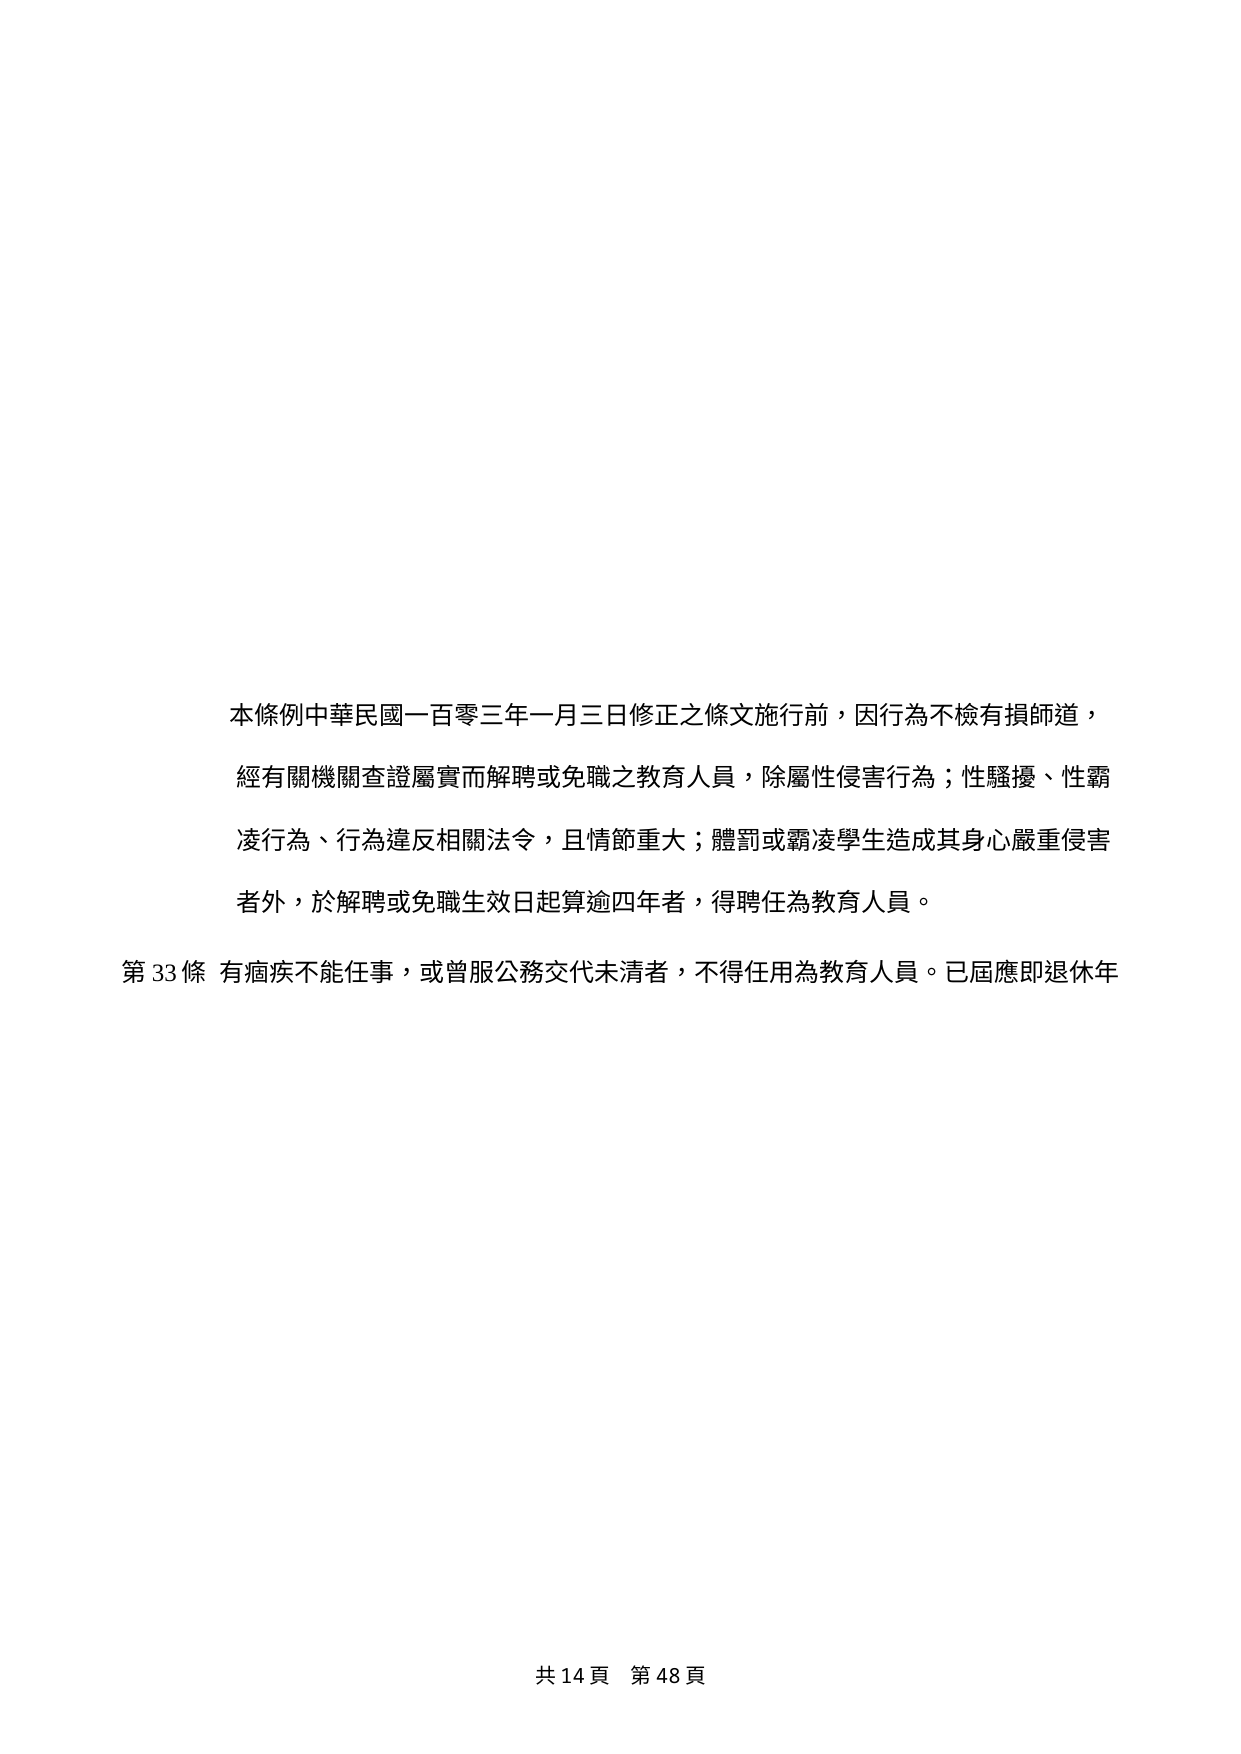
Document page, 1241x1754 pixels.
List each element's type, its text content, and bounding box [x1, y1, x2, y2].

text 本條例中華民國一百零三年一月三日修正之條文施行前，因行為不檢有損師道，經有關機關查證屬實而解聘或免職之教育人員，除屬性侵害行為；性騷擾、性霸凌行為、行為違反相關法令，且情節重大；體罰或霸凌學生造成其身心嚴重侵害者外，於解聘或免職生效日起算逾四年者，得聘任為教育人員。 [229, 672, 1122, 922]
text 第33條 有痼疾不能任事，或曾服公務交代未清者，不得任用為教育人員。已屆應即退休年 [122, 929, 1122, 991]
